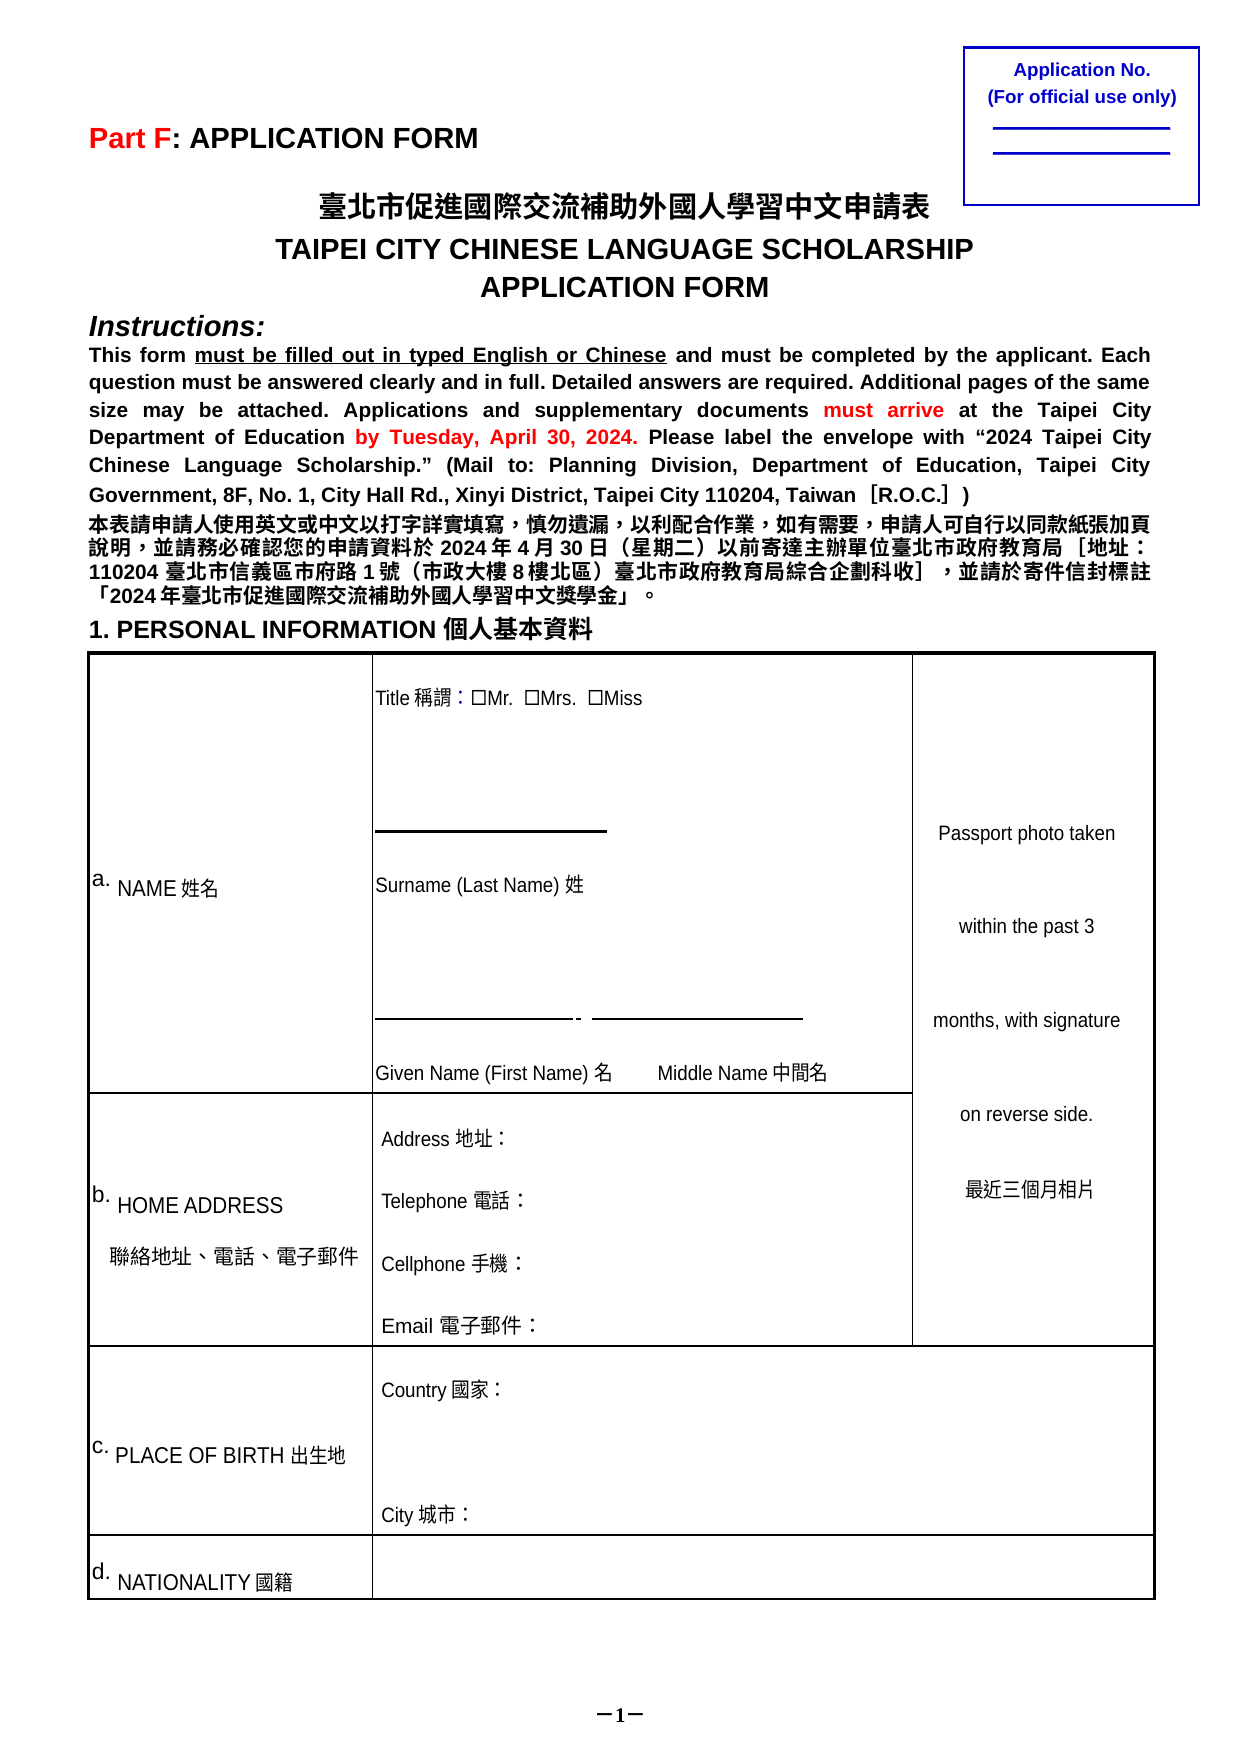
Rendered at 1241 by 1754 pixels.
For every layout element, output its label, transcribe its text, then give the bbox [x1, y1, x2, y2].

table_cell b. HOME ADDRESS 聯絡地址、電話、電子郵件 [90, 1094, 372, 1345]
table_header Title稱謂：Mr. Mrs. Miss Surname (Last Name) 姓 Given Name (First Name) 名 Middle Name中間名 [373, 655, 912, 1092]
table_cell Country國家： City 城市： [373, 1347, 1153, 1534]
table_header Passport photo taken within the past 3 months, with signature on reverse side. 最近三個月相片 [913, 655, 1153, 1345]
table_cell [373, 1536, 1153, 1598]
text 本表請申請人使用英文或中文以打字詳實填寫，慎勿遺漏，以利配合作業，如有需要，申請人可自行以同款紙張加頁說明，並請務必確認您的申請資料於2024年4月30日（星期二）以前寄達主辦單位臺北市政府教育局［地址：110204 臺北市信義區市府路1號（市政大樓8樓北區）臺北市政府教育局綜合企劃科收］，並請於寄件信封標註「2024年臺北市促進國際交流補助外國人學習中文獎學金」。 [89, 513, 1152, 610]
text 臺北市促進國際交流補助外國人學習中文申請表 [89, 183, 1152, 226]
text APPLICATION FORM [44, 270, 1205, 304]
text Application No. [971, 54, 1193, 82]
table_cell Address 地址： Telephone 電話： Cellphone 手機： Email 電子郵件： [373, 1094, 912, 1345]
text 1. PERSONAL INFORMATION 個人基本資料 [89, 610, 1152, 646]
text _________________ [971, 133, 1192, 155]
table_cell c. PLACE OF BIRTH 出生地 [90, 1347, 372, 1534]
text This form must be filled out in typed English or Chinese and must be completed by the applicant. Each question must be answered clearly and in full. Detailed answers are required. Additional pages of the same size may be attached. Applications and supplementary documents must arrive at the Taipei City Department of Education by Tuesday, April 30, 2024. Please label the envelope with “2024 Taipei City Chinese Language Scholarship.” (Mail to: Planning Division, Department of Education, Taipei City Government, 8F, No. 1, City Hall Rd., Xinyi District, Taipei City 110204, Taiwan［R.O.C.］) [89, 342, 1152, 509]
text _________________ [971, 109, 1192, 130]
table_header a. NAME姓名 [90, 655, 372, 1092]
text Part F: APPLICATION FORM [89, 96, 963, 158]
subtitle Instructions: [89, 309, 1152, 342]
text TAIPEI CITY CHINESE LANGUAGE SCHOLARSHIP [44, 232, 1205, 265]
table_cell d. NATIONALITY國籍 [90, 1536, 372, 1598]
text [965, 49, 1198, 204]
text (For official use only) [971, 82, 1193, 109]
